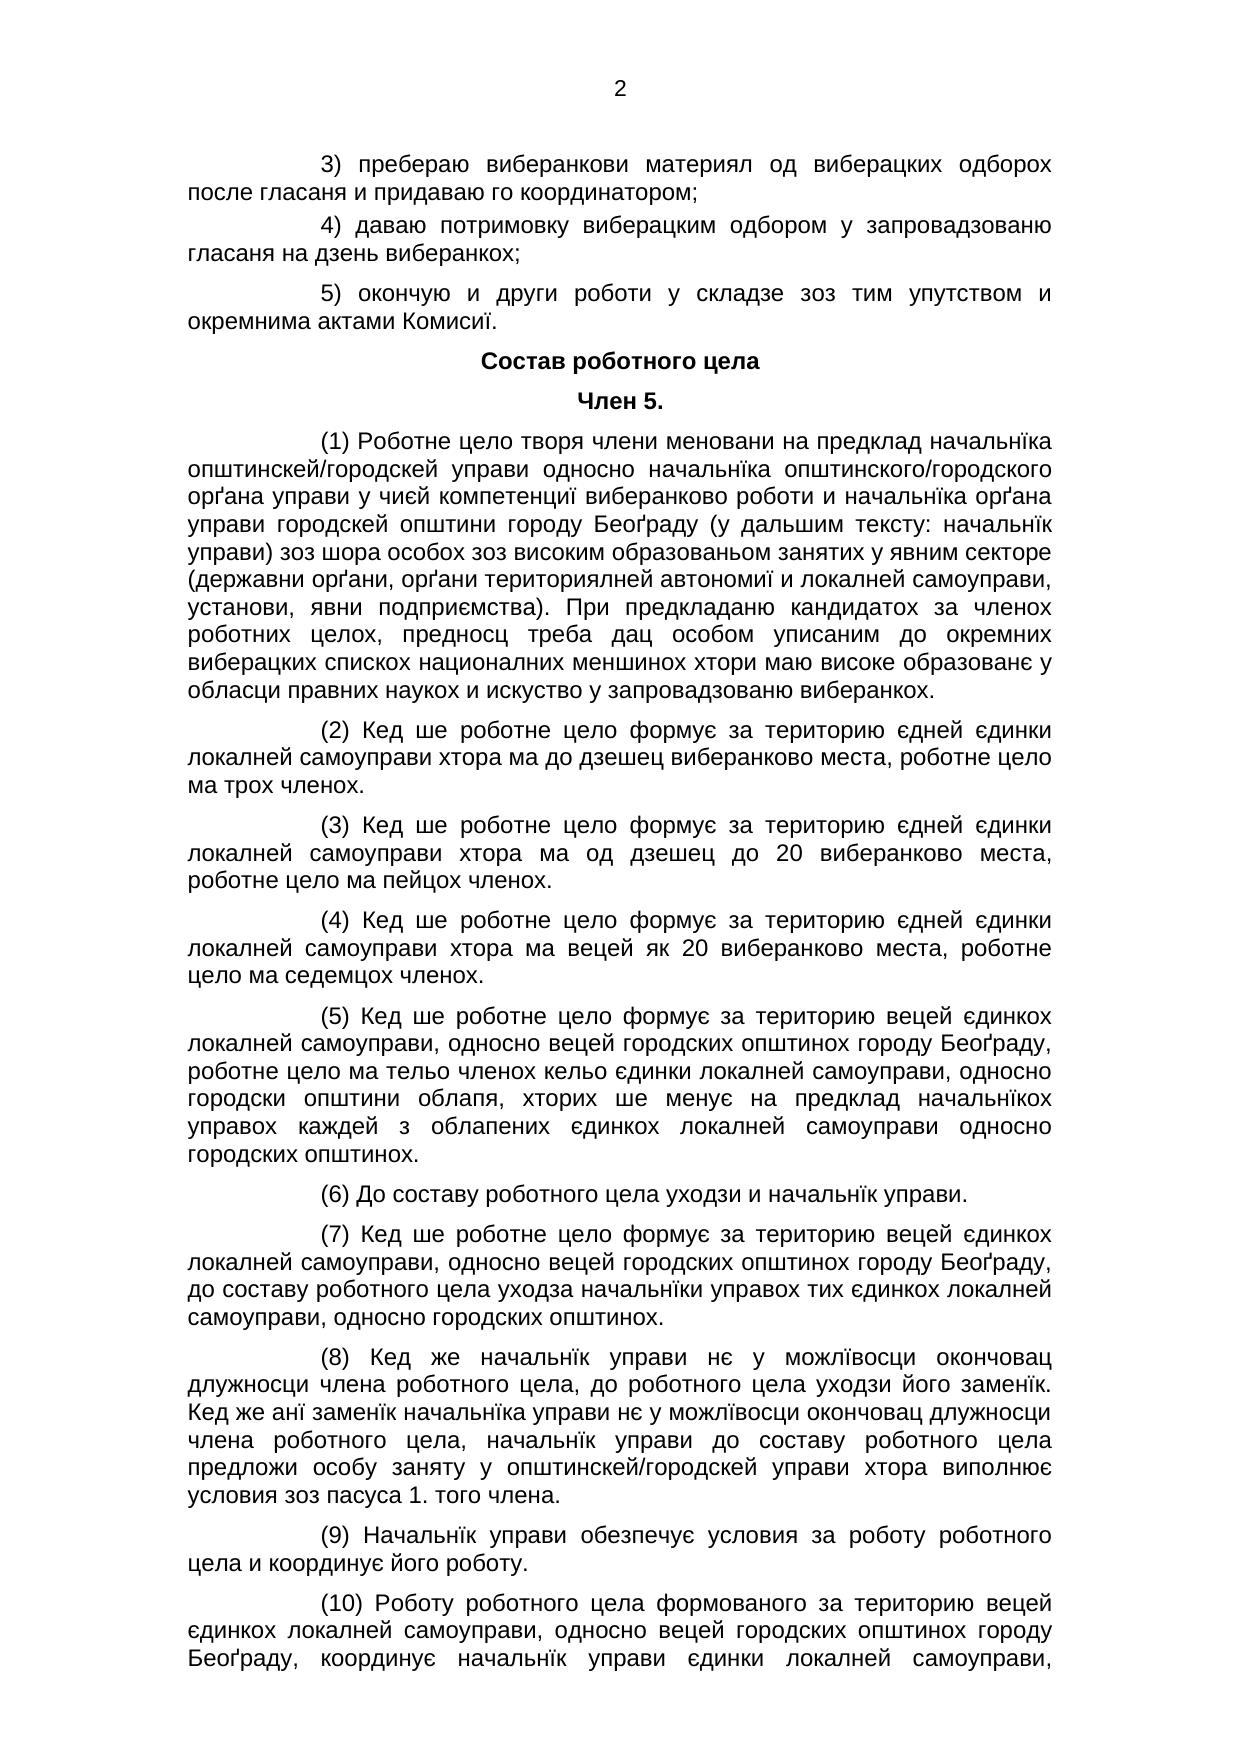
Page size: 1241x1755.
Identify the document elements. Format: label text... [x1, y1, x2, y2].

text (1) Роботне цело творя члени меновани на предклад начальнїка општинскeй/городскей управи односно начальнїка општинского/городского орґана управи у чиєй компетенциї виберанково роботи и начальнїка орґана управи городскей општини городу Беоґраду (у дальшим тексту: начальнїк управи) зоз шора особох зоз високим образованьом занятих у явним секторе (державни орґани, орґани териториялней автономиї и локалней самоуправи, установи, явни подприємства). При предкладаню кандидатох за членох роботних целох, предносц треба дац особом уписаним до окремних виберацких спискох националних меншинох хтори маю високе образованє у обласци правних наукох и искуство у запровадзованю виберанкох. [187, 427, 1053, 703]
text 5) окончую и други роботи у складзе зоз тим упутством и окремнима актами Комисиї. [187, 279, 1053, 334]
text (4) Кед ше роботне цело формує за територию єдней єдинки локалней самоуправи хтора ма вецей як 20 виберанково места, роботне цело ма седемцох членох. [187, 906, 1053, 989]
text Член 5. [187, 387, 1053, 414]
text (5) Кед ше роботне цело формує за територию вецей єдинкох локалней самоуправи, односно вецей городских општинох городу Беоґраду, роботне цело ма тельо членох кельо єдинки локалней самоуправи, односно городски општини облапя, хторих ше менує на предклад начальнїкох управох каждей з облапених єдинкох локалней самоуправи односно городских општинох. [187, 1002, 1053, 1167]
text (2) Кед ше роботне цело формує за територию єдней єдинки локалней самоуправи хтора ма до дзешец виберанково места, роботне цело ма трох членох. [187, 716, 1053, 798]
text Состав роботного цела [262, 347, 978, 374]
text (9) Начальнїк управи обезпечує условия за роботу роботного цела и координує його роботу. [187, 1521, 1053, 1576]
text (6) До составу роботного цела уходзи и начальнїк управи. [187, 1180, 1053, 1207]
text (3) Кед ше роботне цело формує за територию єдней єдинки локалней самоуправи хтора ма од дзешец до 20 виберанково места, роботне цело ма пейцох членох. [187, 811, 1053, 894]
text (8) Кед же начальнїк управи нє у можлївосци окончовац длужносци члена роботного цела, до роботного цела уходзи його заменїк. Кед же анї заменїк начальнїка управи нє у можлївосци окончовац длужносци члена роботного цела, начальнїк управи до составу роботного цела предложи особу заняту у општинскей/городскей управи хтора виполнює условия зоз пасуса 1. того члена. [187, 1343, 1053, 1508]
text (10) Роботу роботного цела формованого за територию вецей єдинкох локалней самоуправи, односно вецей городских општинох городу Беоґраду, координує начальнїк управи єдинки локалней самоуправи, [187, 1588, 1053, 1671]
text 4) даваю потримовку виберацким одбором у запровадзованю гласаня на дзень виберанкох; [187, 211, 1053, 267]
text (7) Кед ше роботне цело формує за територию вецей єдинкох локалней самоуправи, односно вецей городских општинох городу Беоґраду, до составу роботного цела уходза начальнїки управох тих єдинкох локалней самоуправи, односно городских општинох. [187, 1220, 1053, 1330]
text 3) пребераю виберанкови материял од виберацких одборох после гласаня и придаваю го координатором; [187, 150, 1053, 205]
